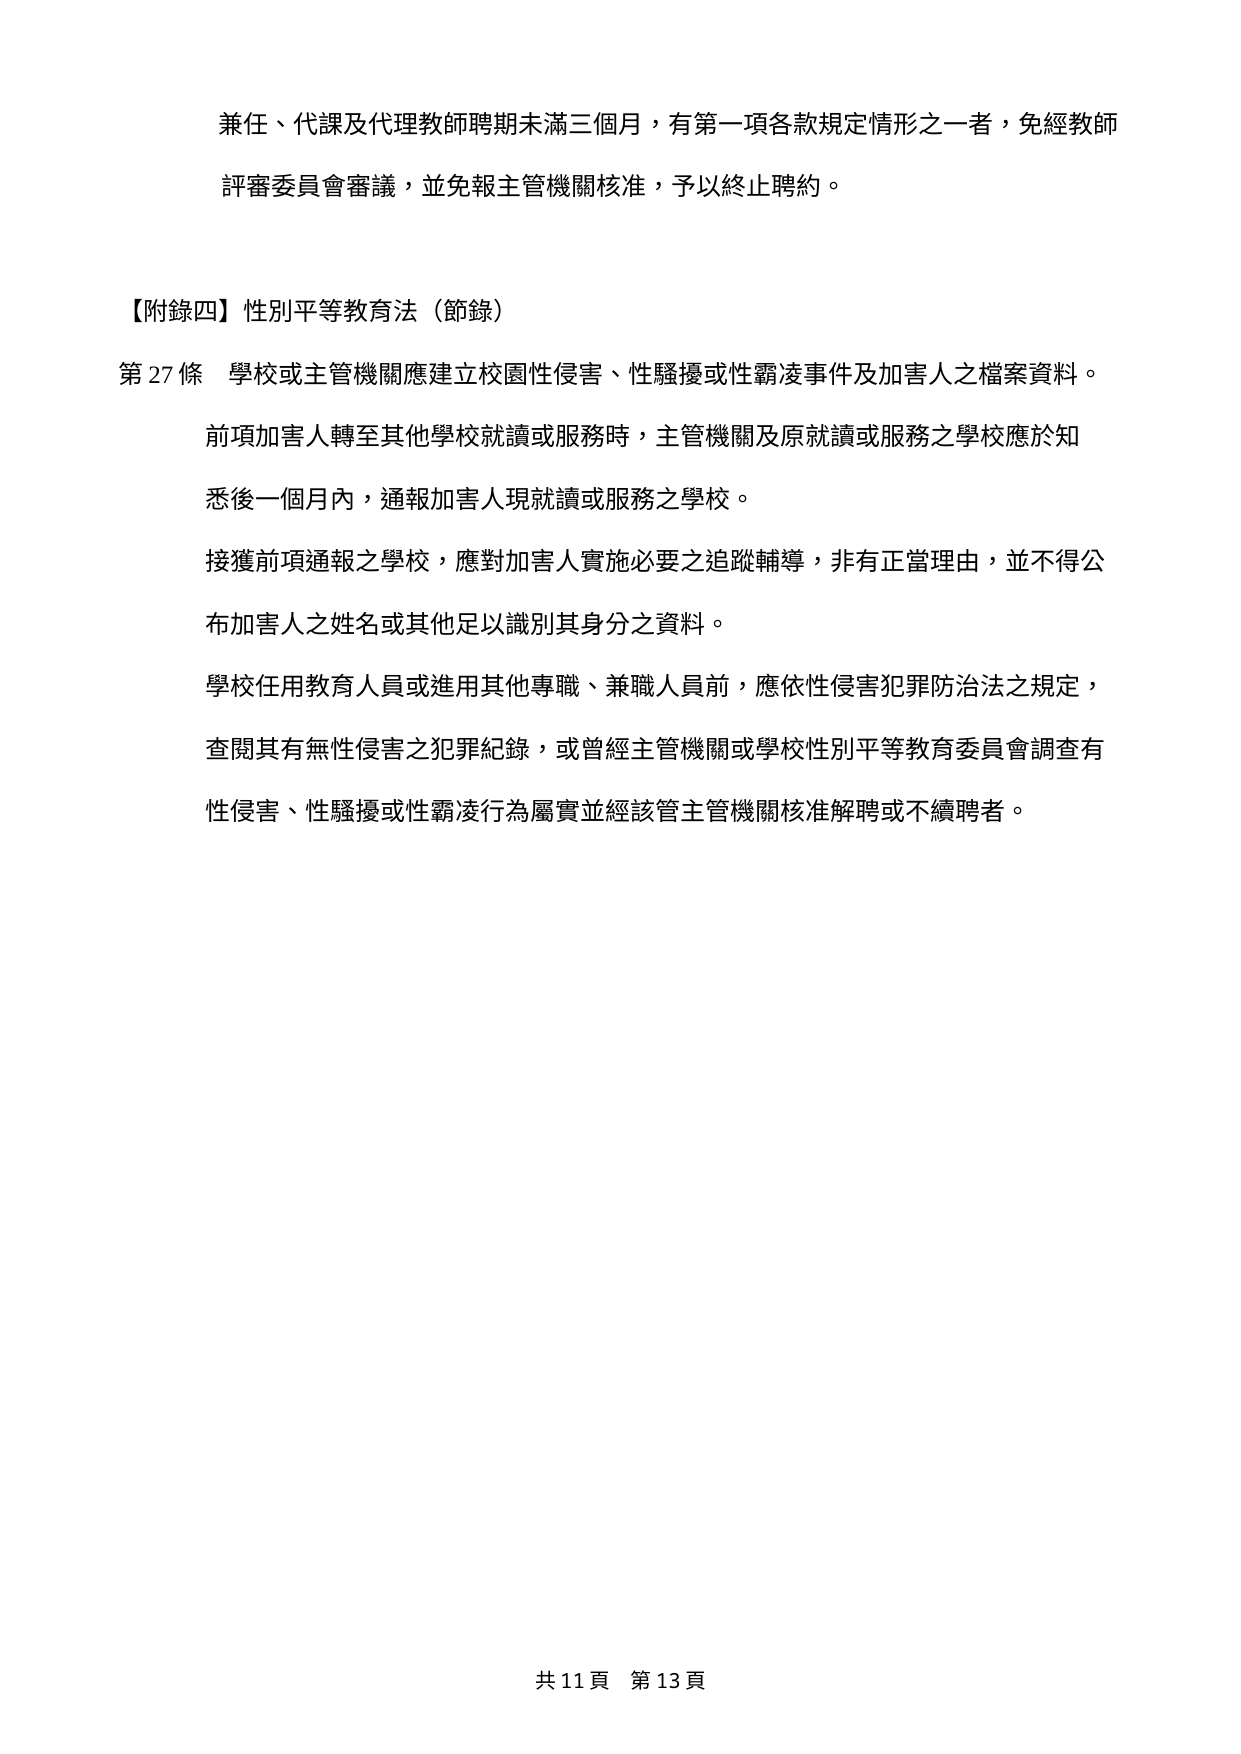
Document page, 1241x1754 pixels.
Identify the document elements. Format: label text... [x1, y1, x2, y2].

text 【附錄四】性別平等教育法（節錄） [118, 268, 1122, 331]
text 接獲前項通報之學校，應對加害人實施必要之追蹤輔導，非有正當理由，並不得公 [118, 518, 1122, 581]
text 查閱其有無性侵害之犯罪紀錄，或曾經主管機關或學校性別平等教育委員會調查有 [118, 706, 1122, 768]
text 前項加害人轉至其他學校就讀或服務時，主管機關及原就讀或服務之學校應於知 [118, 393, 1122, 456]
text 悉後一個月內，通報加害人現就讀或服務之學校。 [118, 456, 1122, 518]
text 學校任用教育人員或進用其他專職、兼職人員前，應依性侵害犯罪防治法之規定， [118, 643, 1122, 706]
text 布加害人之姓名或其他足以識別其身分之資料。 [118, 581, 1122, 643]
text 兼任、代課及代理教師聘期未滿三個月，有第一項各款規定情形之一者，免經教師評審委員會審議，並免報主管機關核准，予以終止聘約。 [218, 81, 1122, 206]
text 第27條 學校或主管機關應建立校園性侵害、性騷擾或性霸凌事件及加害人之檔案資料。 [118, 331, 1122, 393]
text 性侵害、性騷擾或性霸凌行為屬實並經該管主管機關核准解聘或不續聘者。 [118, 768, 1122, 831]
